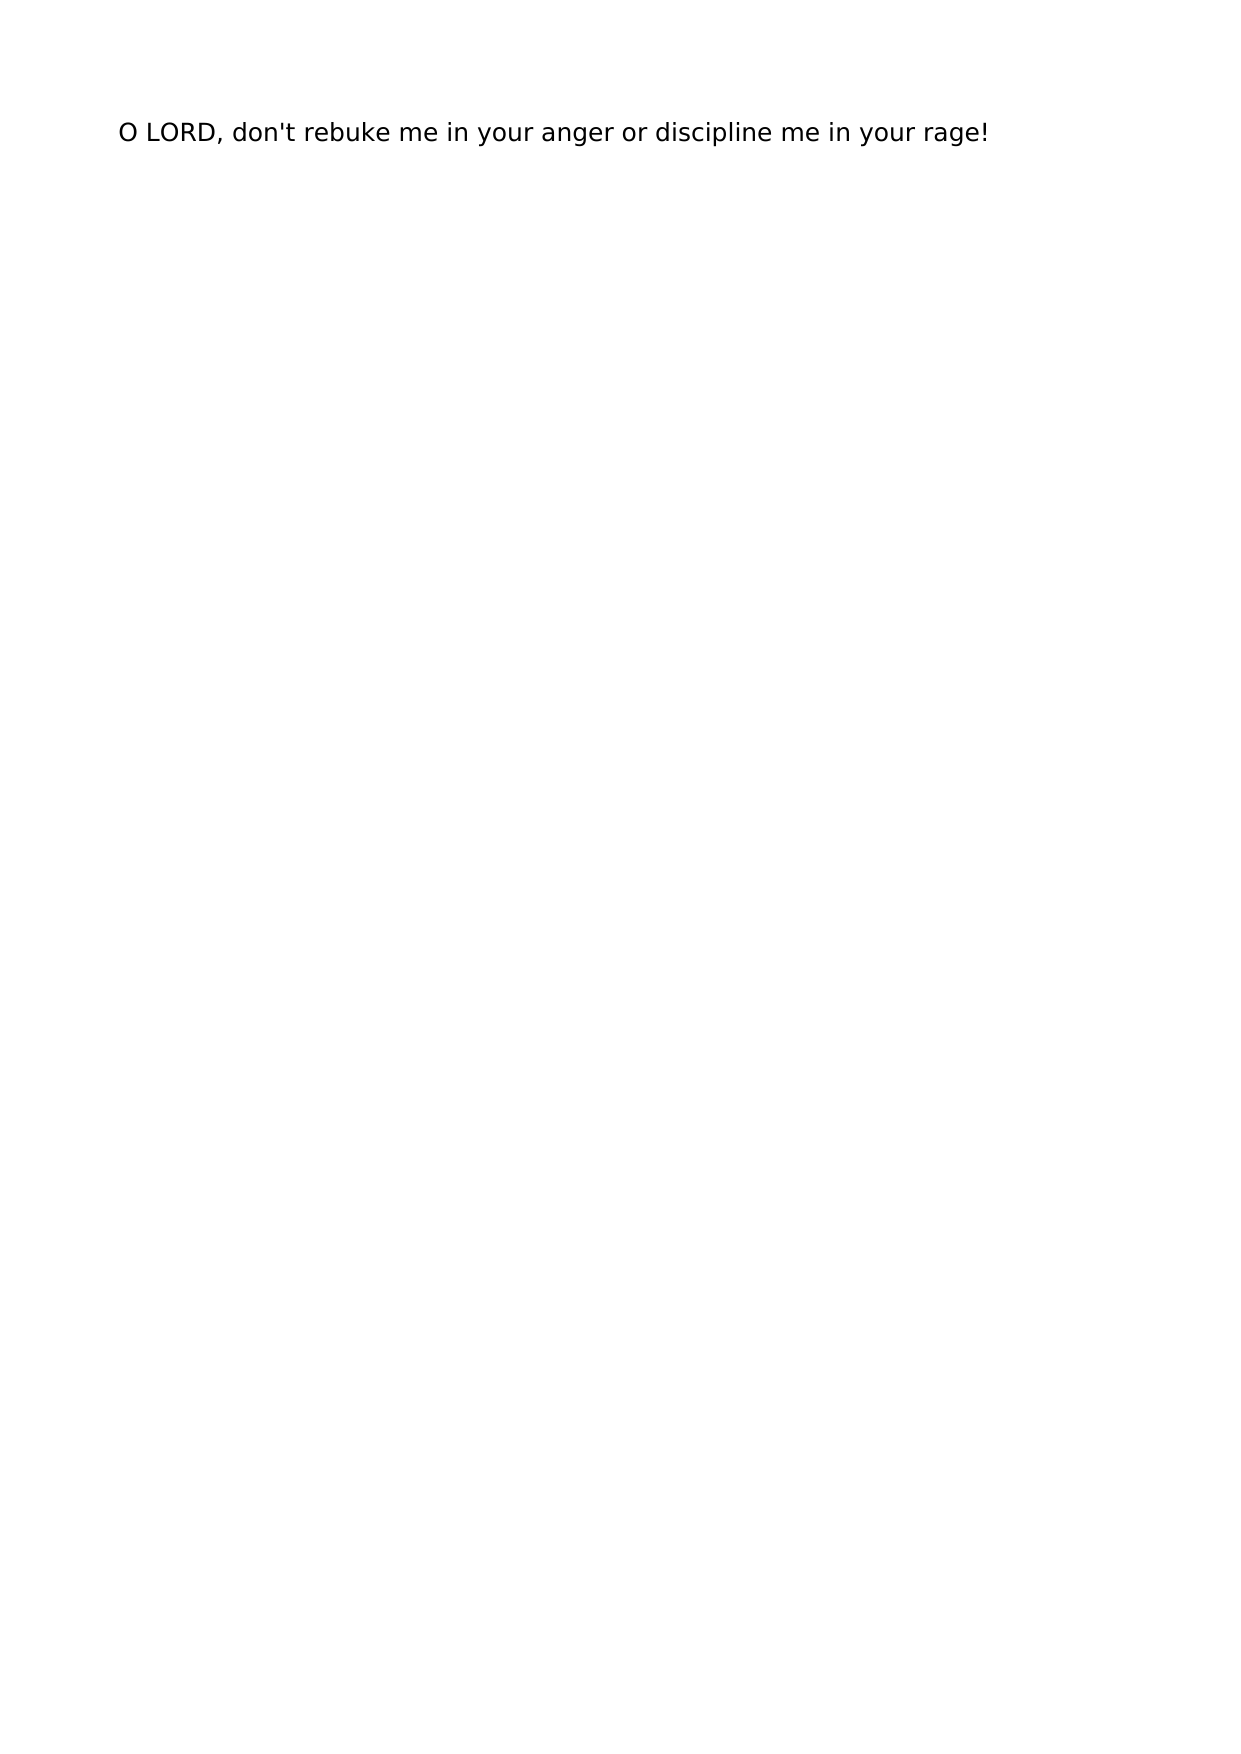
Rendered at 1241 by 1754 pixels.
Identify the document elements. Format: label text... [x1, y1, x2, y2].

text O LORD, don't rebuke me in your anger or discipline me in your rage! [118, 118, 1122, 147]
